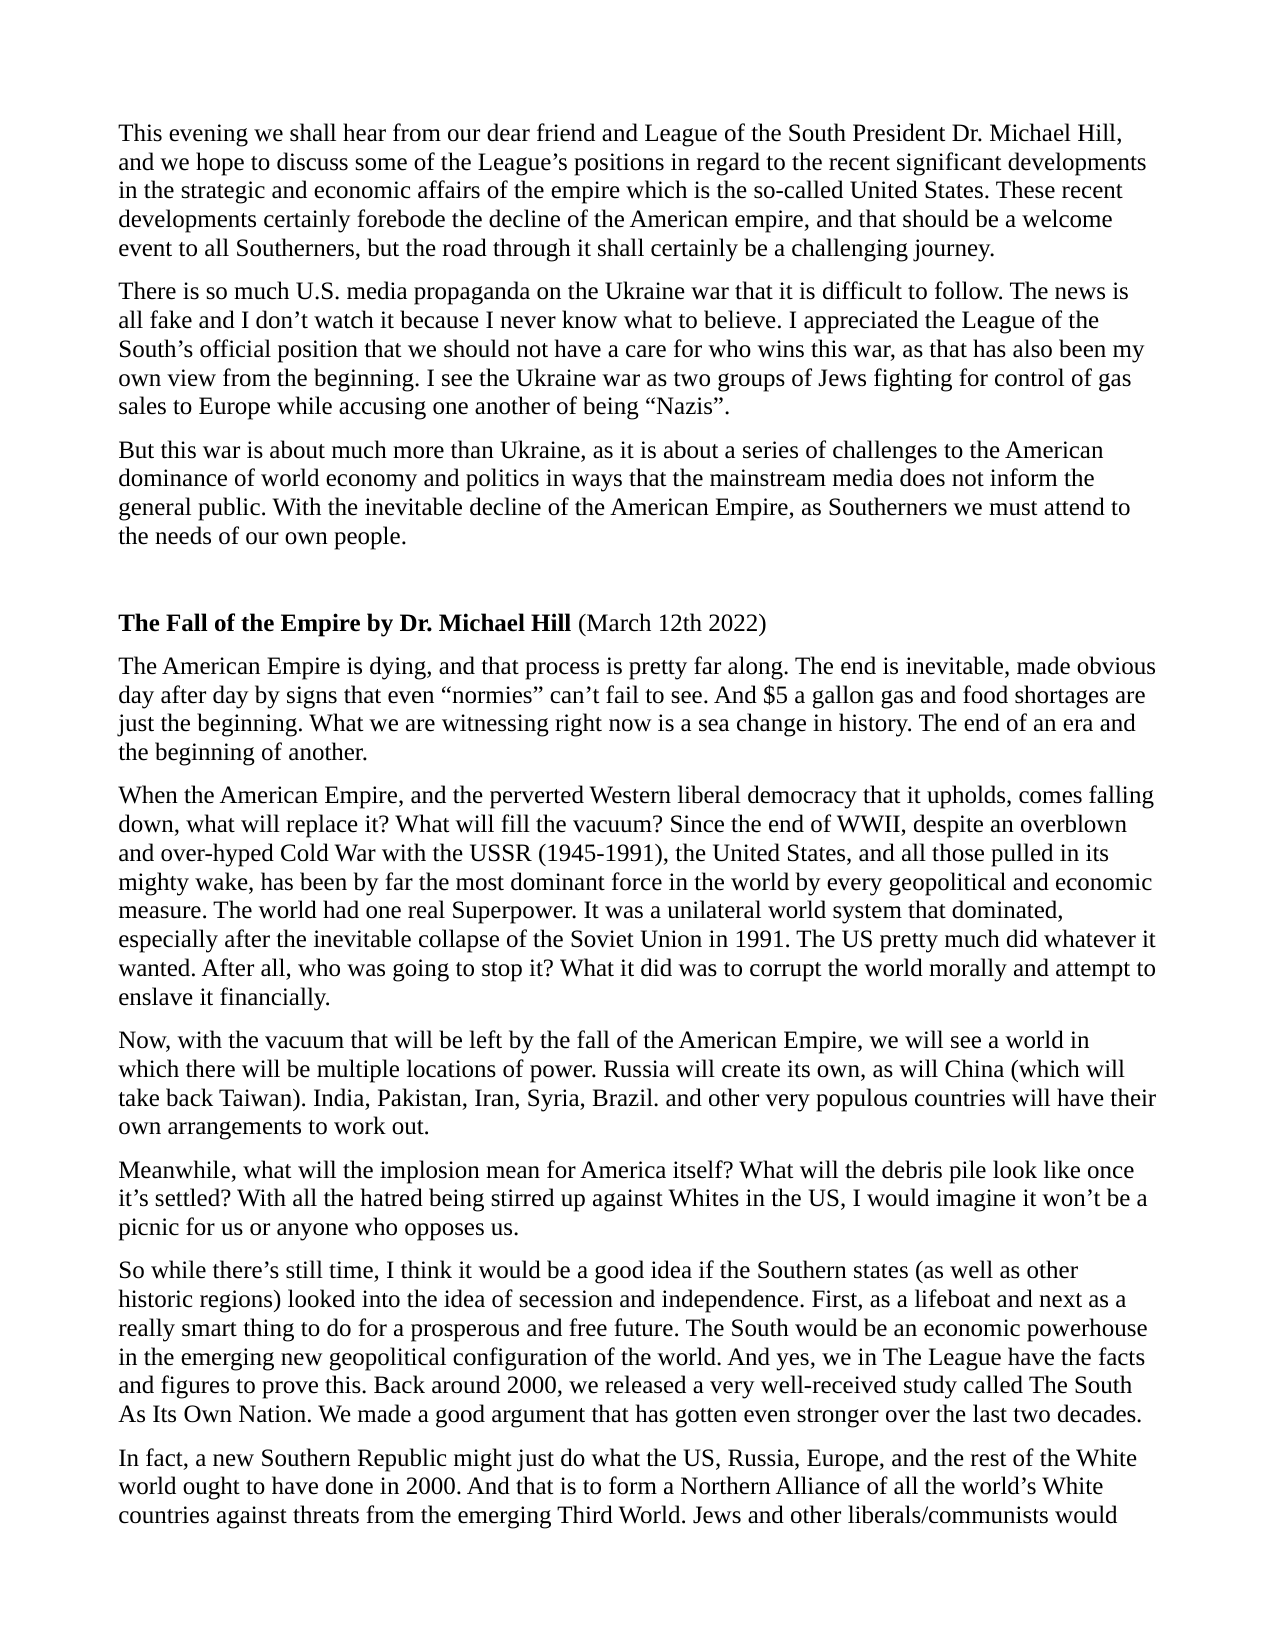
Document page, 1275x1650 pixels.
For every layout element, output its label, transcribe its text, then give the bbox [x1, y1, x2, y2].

text But this war is about much more than Ukraine, as it is about a series of challenges to the American dominance of world economy and politics in ways that the mainstream media does not inform the general public. With the inevitable decline of the American Empire, as Southerners we must attend to the needs of our own people. [118, 435, 1157, 550]
text There is so much U.S. media propaganda on the Ukraine war that it is difficult to follow. The news is all fake and I don’t watch it because I never know what to believe. I appreciated the League of the South’s official position that we should not have a care for who wins this war, as that has also been my own view from the beginning. I see the Ukraine war as two groups of Jews fighting for control of gas sales to Europe while accusing one another of being “Nazis”. [118, 276, 1157, 420]
text This evening we shall hear from our dear friend and League of the South President Dr. Michael Hill, and we hope to discuss some of the League’s positions in regard to the recent significant developments in the strategic and economic affairs of the empire which is the so-called United States. These recent developments certainly forebode the decline of the American empire, and that should be a welcome event to all Southerners, but the road through it shall certainly be a challenging journey. [118, 118, 1157, 262]
text When the American Empire, and the perverted Western liberal democracy that it upholds, comes falling down, what will replace it? What will fill the vacuum? Since the end of WWII, despite an overblown and over-hyped Cold War with the USSR (1945-1991), the United States, and all those pulled in its mighty wake, has been by far the most dominant force in the world by every geopolitical and economic measure. The world had one real Superpower. It was a unilateral world system that dominated, especially after the inevitable collapse of the Soviet Union in 1991. The US pretty much did whatever it wanted. After all, who was going to stop it? What it did was to corrupt the world morally and attempt to enslave it financially. [118, 781, 1157, 1011]
text The Fall of the Empire by Dr. Michael Hill (March 12th 2022) [118, 608, 1157, 636]
text So while there’s still time, I think it would be a good idea if the Southern states (as well as other historic regions) looked into the idea of secession and independence. First, as a lifeboat and next as a really smart thing to do for a prosperous and free future. The South would be an economic powerhouse in the emerging new geopolitical configuration of the world. And yes, we in The League have the facts and figures to prove this. Back around 2000, we released a very well-received study called The South As Its Own Nation. We made a good argument that has gotten even stronger over the last two decades. [118, 1256, 1157, 1428]
text In fact, a new Southern Republic might just do what the US, Russia, Europe, and the rest of the White world ought to have done in 2000. And that is to form a Northern Alliance of all the world’s White countries against threats from the emerging Third World. Jews and other liberals/communists would [118, 1443, 1157, 1529]
text The American Empire is dying, and that process is pretty far along. The end is inevitable, made obvious day after day by signs that even “normies” can’t fail to see. And $5 a gallon gas and food shortages are just the beginning. What we are witnessing right now is a sea change in history. The end of an era and the beginning of another. [118, 651, 1157, 766]
text Meanwhile, what will the implosion mean for America itself? What will the debris pile look like once it’s settled? With all the hatred being stirred up against Whites in the US, I would imagine it won’t be a picnic for us or anyone who opposes us. [118, 1155, 1157, 1241]
text Now, with the vacuum that will be left by the fall of the American Empire, we will see a world in which there will be multiple locations of power. Russia will create its own, as will China (which will take back Taiwan). India, Pakistan, Iran, Syria, Brazil. and other very populous countries will have their own arrangements to work out. [118, 1025, 1157, 1140]
